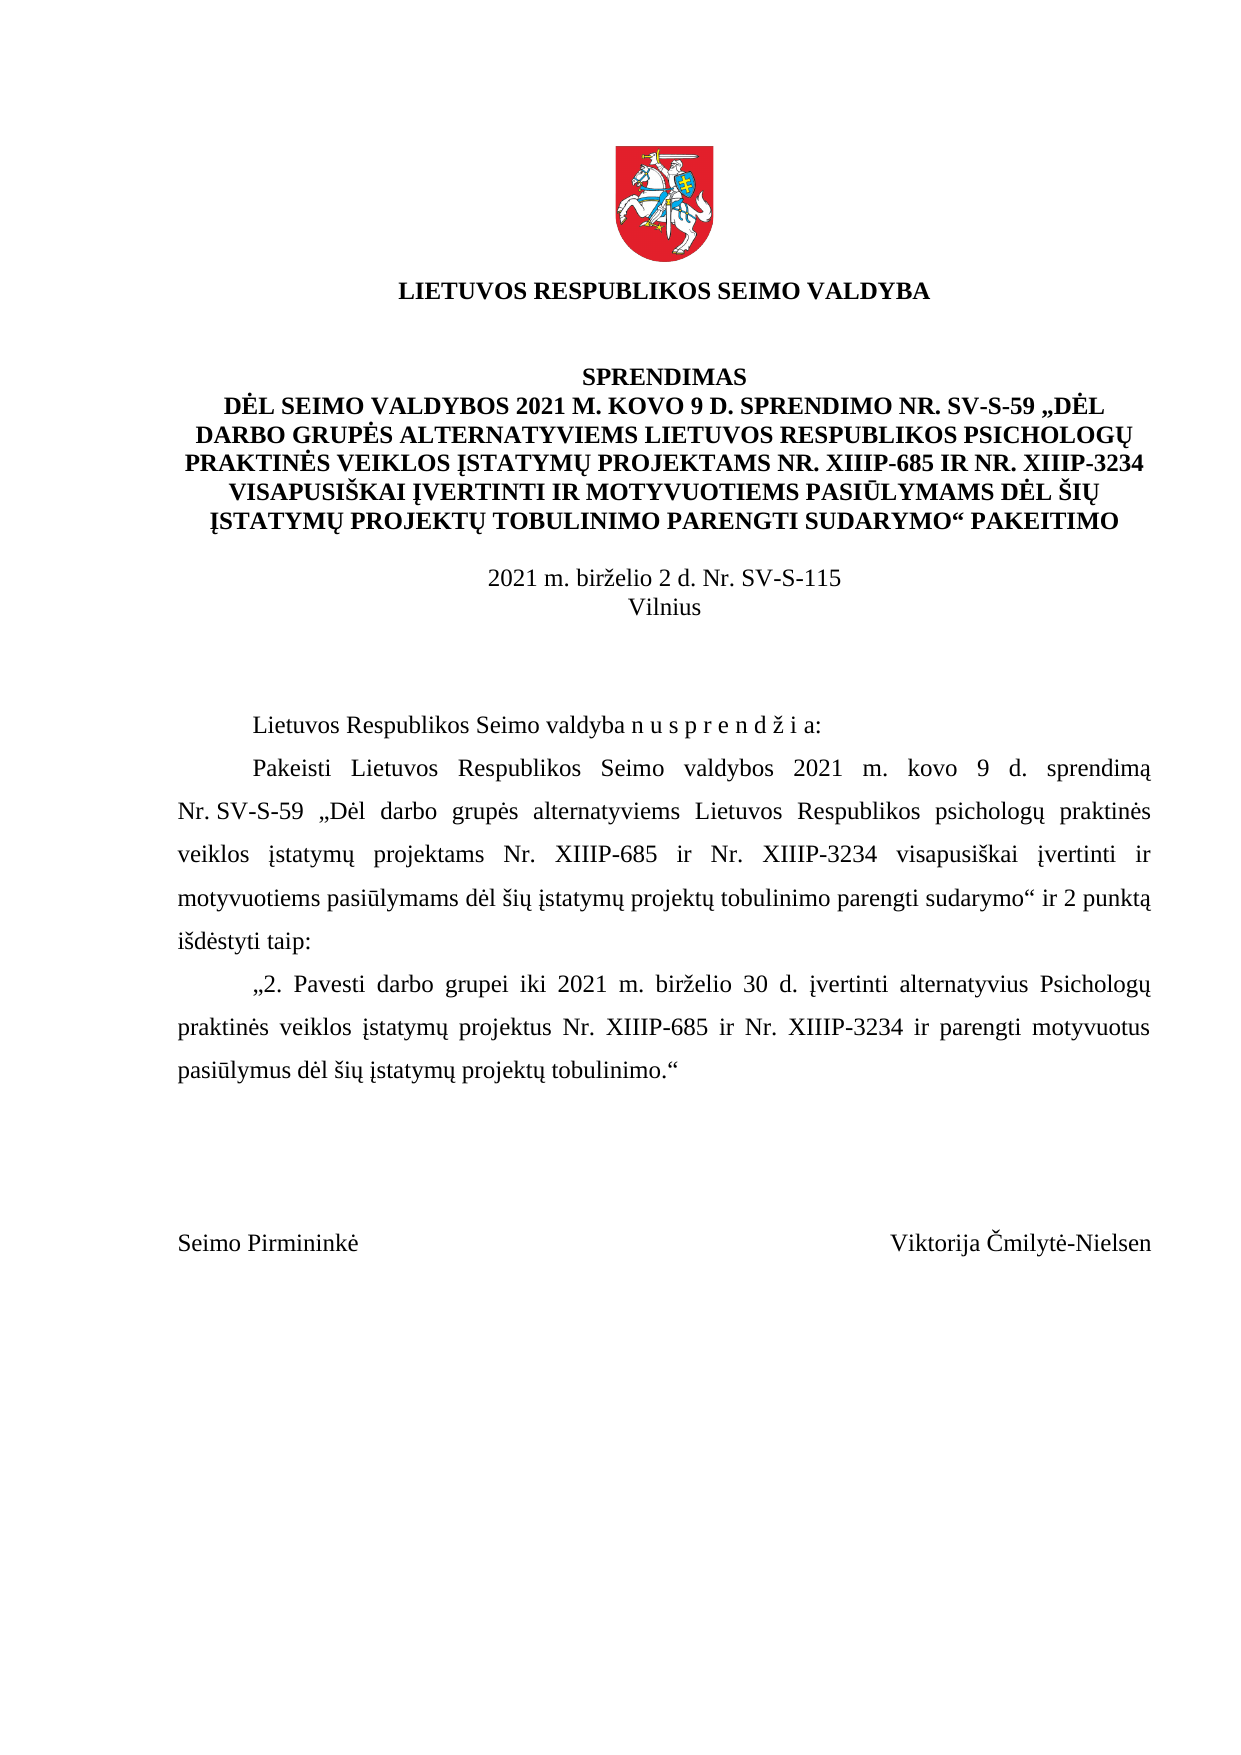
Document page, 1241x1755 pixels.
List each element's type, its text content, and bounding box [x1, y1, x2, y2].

text LIETUVOS RESPUBLIKOS SEIMO VALDYBA [177, 276, 1152, 305]
text SPRENDIMAS [177, 362, 1152, 391]
text Vilnius [177, 592, 1152, 621]
text DĖL SEIMO VALDYBOS 2021 M. KOVO 9 D. SPRENDIMO NR. SV-S-59 „DĖL DARBO GRUPĖS ALTERNATYVIEMS LIETUVOS RESPUBLIKOS PSICHOLOGŲ PRAKTINĖS VEIKLOS ĮSTATYMŲ PROJEKTAMS NR. XIIIP-685 IR NR. XIIIP-3234 VISAPUSIŠKAI ĮVERTINTI IR MOTYVUOTIEMS PASIŪLYMAMS DĖL ŠIŲ ĮSTATYMŲ PROJEKTŲ TOBULINIMO PARENGTI SUDARYMO“ PAKEITIMO [177, 391, 1152, 535]
text „2. Pavesti darbo grupei iki 2021 m. birželio 30 d. įvertinti alternatyvius Psichologų praktinės veiklos įstatymų projektus Nr. XIIIP-685 ir Nr. XIIIP-3234 ir parengti motyvuotus pasiūlymus dėl šių įstatymų projektų tobulinimo.“ [177, 969, 1152, 1084]
text Pakeisti Lietuvos Respublikos Seimo valdybos 2021 m. kovo 9 d. sprendimą Nr. SV‑S‑59 „Dėl darbo grupės alternatyviems Lietuvos Respublikos psichologų praktinės veiklos įstatymų projektams Nr. XIIIP-685 ir Nr. XIIIP-3234 visapusiškai įvertinti ir motyvuotiems pasiūlymams dėl šių įstatymų projektų tobulinimo parengti sudarymo“ ir 2 punktą išdėstyti taip: [177, 753, 1152, 954]
text 2021 m. birželio 2 d. Nr. SV-S-115 [177, 563, 1152, 592]
text Seimo Pirmininkė Viktorija Čmilytė-Nielsen [177, 1228, 1152, 1256]
text Lietuvos Respublikos Seimo valdyba nusprendžia: [177, 710, 1152, 739]
